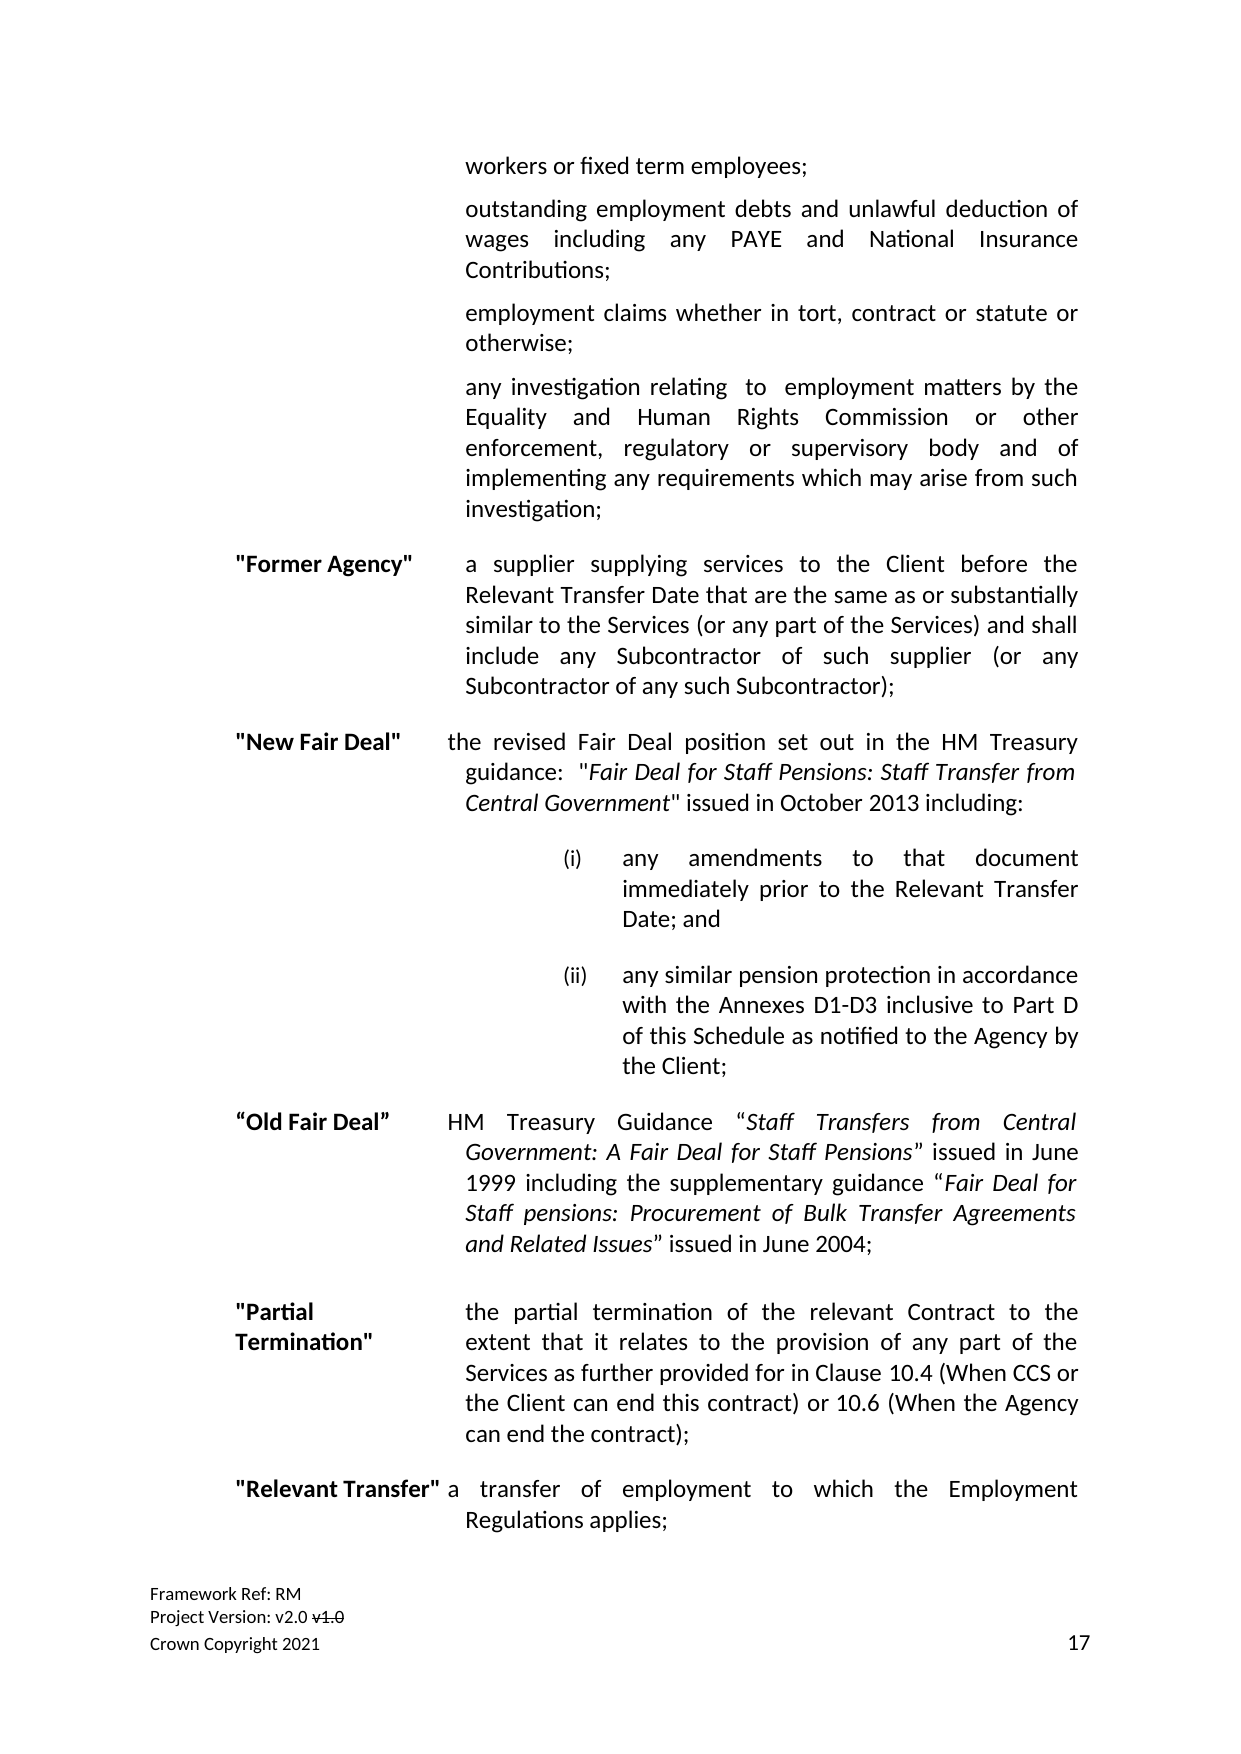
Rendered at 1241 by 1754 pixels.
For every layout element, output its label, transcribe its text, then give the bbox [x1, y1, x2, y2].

table_cell "Relevant Transfer" [150, 1461, 454, 1547]
table_cell outstanding employment debts and unlawful deduction of wages including any PAYE and National Insurance Contributions; [454, 193, 1090, 297]
table_cell “Old Fair Deal” [150, 1094, 454, 1283]
table_cell [150, 297, 454, 371]
table_cell a transfer of employment to which the Employment Regulations applies; [454, 1461, 1090, 1547]
table_cell any investigation relating to employment matters by the Equality and Human Rights Commission or other enforcement, regulatory or supervisory body and of implementing any requirements which may arise from such investigation; [454, 371, 1090, 536]
table_cell a supplier supplying services to the Client before the Relevant Transfer Date that are the same as or substantially similar to the Services (or any part of the Services) and shall include any Subcontractor of such supplier (or any Subcontractor of any such Subcontractor); [454, 536, 1090, 713]
table_cell [150, 150, 454, 193]
table_cell "Former Agency" [150, 536, 454, 713]
table_cell [150, 193, 454, 297]
table_cell employment claims whether in tort, contract or statute or otherwise; [454, 297, 1090, 371]
table_cell the partial termination of the relevant Contract to the extent that it relates to the provision of any part of the Services as further provided for in Clause 10.4 (When CCS or the Client can end this contract) or 10.6 (When the Agency can end the contract); [454, 1284, 1090, 1461]
table_cell "Partial Termination" [150, 1284, 454, 1461]
table_cell workers or fixed term employees; [454, 150, 1090, 193]
table_cell [150, 371, 454, 536]
table_cell "New Fair Deal" [150, 713, 454, 1093]
table_cell the revised Fair Deal position set out in the HM Treasury guidance: "Fair Deal for Staff Pensions: Staff Transfer from Central Government" issued in October 2013 including: any amendments to that document immediately prior to the Relevant Transfer Date; and any similar pension protection in accordance with the Annexes D1-D3 inclusive to Part D of this Schedule as notified to the Agency by the Client; [454, 713, 1090, 1093]
table_cell HM Treasury Guidance “Staff Transfers from Central Government: A Fair Deal for Staff Pensions” issued in June 1999 including the supplementary guidance “Fair Deal for Staff pensions: Procurement of Bulk Transfer Agreements and Related Issues” issued in June 2004; [454, 1094, 1090, 1283]
